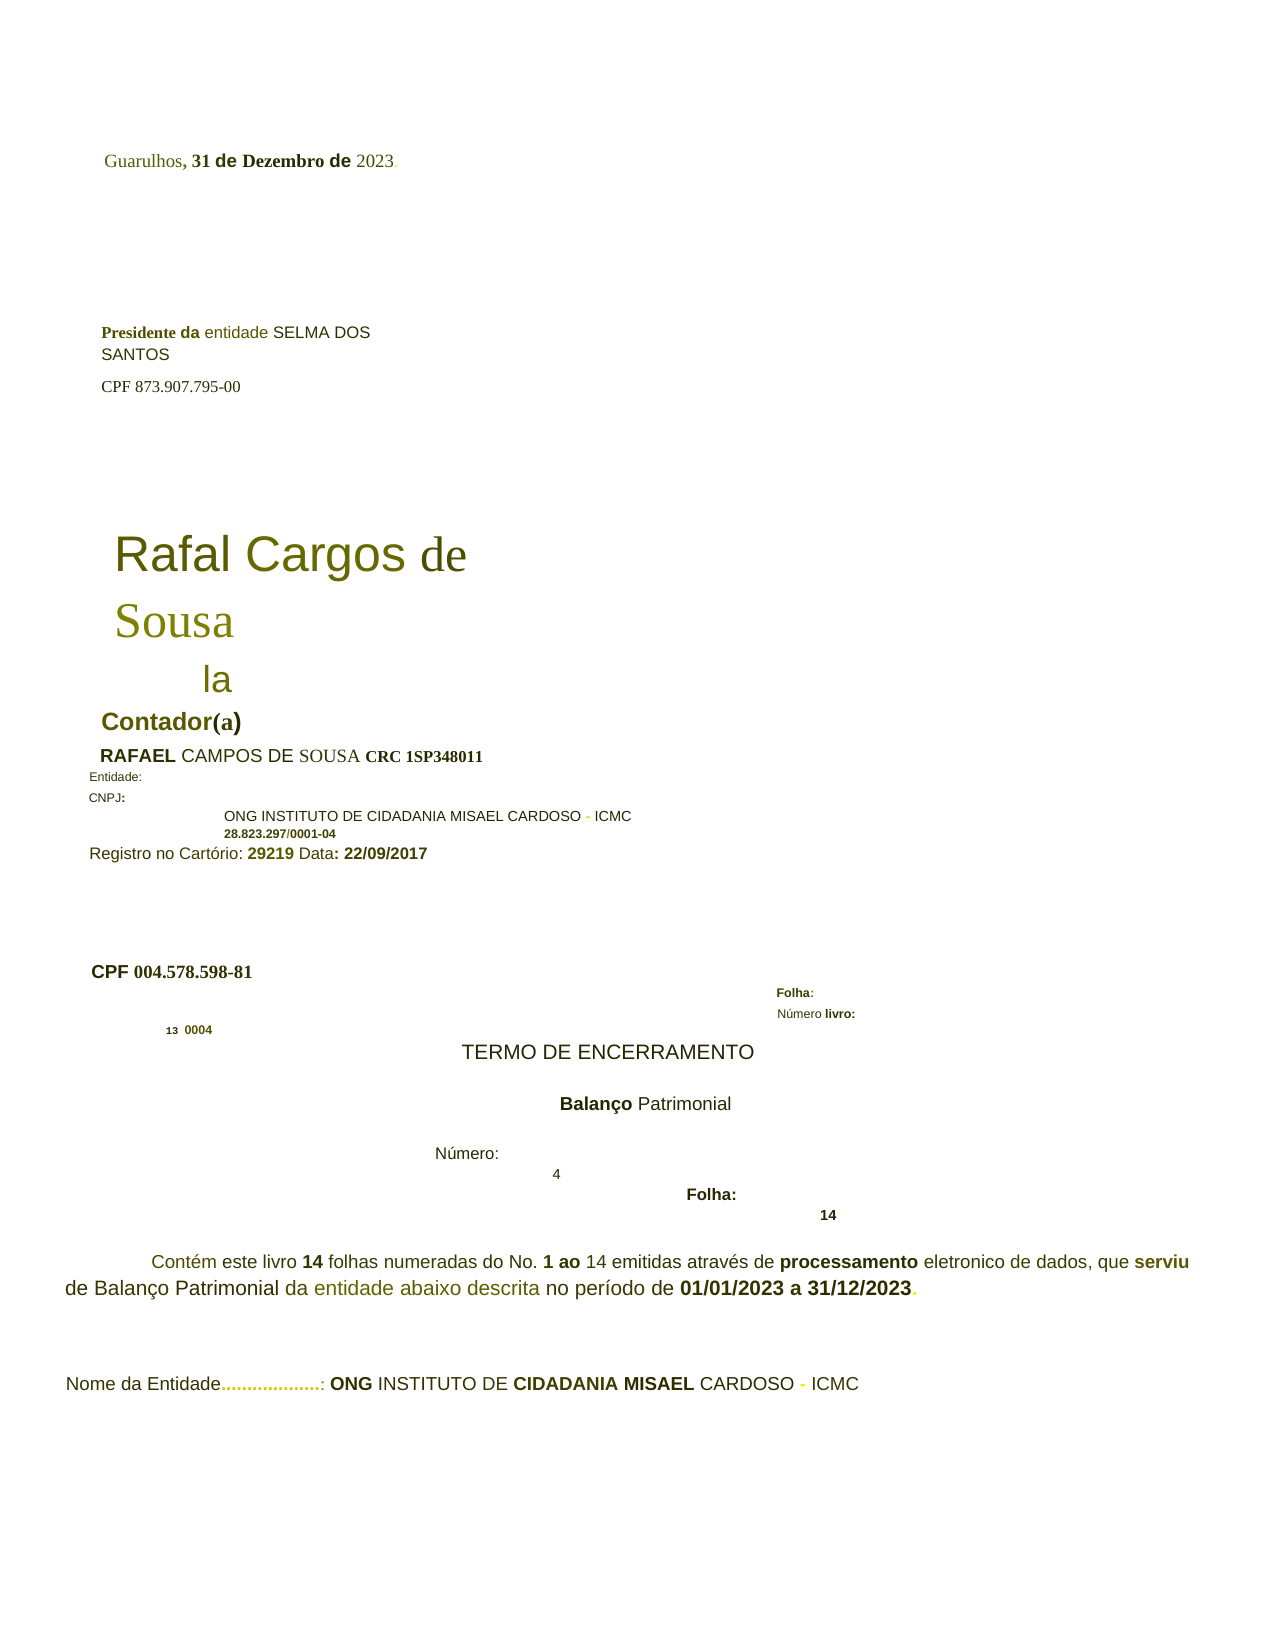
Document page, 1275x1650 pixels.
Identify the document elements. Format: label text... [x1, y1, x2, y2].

text Presidente da entidade SELMA DOS SANTOS [101, 323, 407, 364]
text Número: [435, 1144, 589, 1163]
text la [202, 657, 314, 700]
text Nome da Entidade...................: ONG INSTITUTO DE CIDADANIA MISAEL CARDOSO - ICMC [66, 1373, 959, 1394]
text CNPJ: [88, 791, 194, 805]
text RAFAEL CAMPOS DE SOUSA CRC 1SP348011 [100, 745, 493, 767]
text ONG INSTITUTO DE CIDADANIA MISAEL CARDOSO - ICMC 28.823.297/0001-04 [224, 807, 709, 841]
text Registro no Cartório: 29219 Data: 22/09/2017 [89, 844, 448, 863]
text Contador(a) [101, 707, 288, 735]
text Folha: [686, 1185, 817, 1204]
text TERMO DE ENCERRAMENTO [461, 1040, 923, 1064]
text 4 [552, 1166, 637, 1182]
text 14 [820, 1207, 914, 1224]
text CPF 004.578.598-81 [91, 961, 362, 982]
text Rafal Cargos de Sousa [114, 524, 480, 648]
text Contém este livro 14 folhas numeradas do No. 1 ao 14 emitidas através de processamento eletronico de dados, que serviu de Balanço Patrimonial da entidade abaixo descrita no período de 01/01/2023 a 31/12/2023. [65, 1251, 1196, 1300]
text Guarulhos, 31 de Dezembro de 2023. [104, 150, 538, 172]
text Folha: [776, 986, 883, 1000]
text Balanço Patrimonial [559, 1092, 825, 1114]
text CPF 873.907.795-00 [101, 377, 374, 396]
text Entidade: [89, 770, 217, 784]
text Número livro: [777, 1006, 931, 1021]
text 13 0004 [166, 1023, 1128, 1038]
